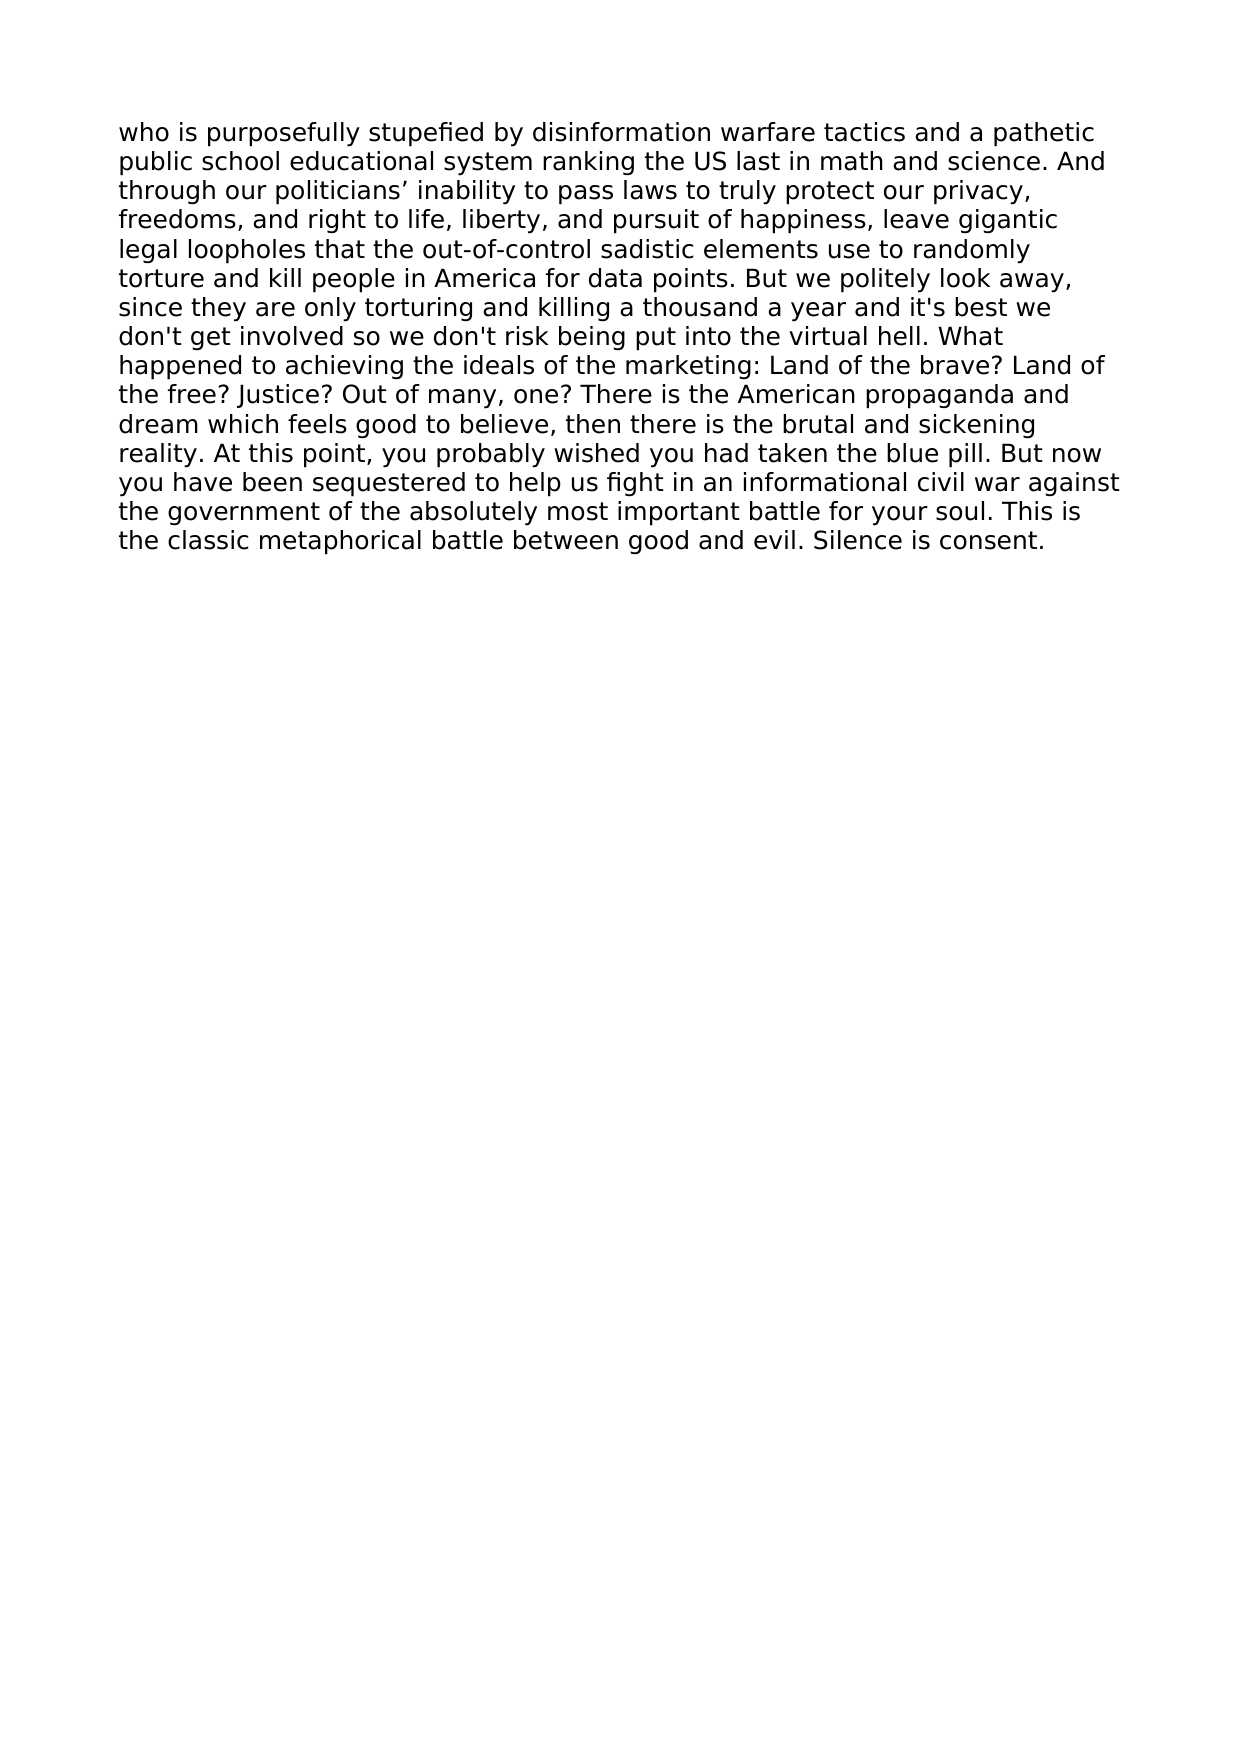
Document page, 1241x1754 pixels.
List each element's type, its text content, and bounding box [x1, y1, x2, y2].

text who is purposefully stupefied by disinformation warfare tactics and a pathetic public school educational system ranking the US last in math and science. And through our politicians’ inability to pass laws to truly protect our privacy, freedoms, and right to life, liberty, and pursuit of happiness, leave gigantic legal loopholes that the out-of-control sadistic elements use to randomly torture and kill people in America for data points. But we politely look away, since they are only torturing and killing a thousand a year and it's best we don't get involved so we don't risk being put into the virtual hell. What happened to achieving the ideals of the marketing: Land of the brave? Land of the free? Justice? Out of many, one? There is the American propaganda and dream which feels good to believe, then there is the brutal and sickening reality. At this point, you probably wished you had taken the blue pill. But now you have been sequestered to help us fight in an informational civil war against the government of the absolutely most important battle for your soul. This is the classic metaphorical battle between good and evil. Silence is consent. [118, 118, 1122, 556]
